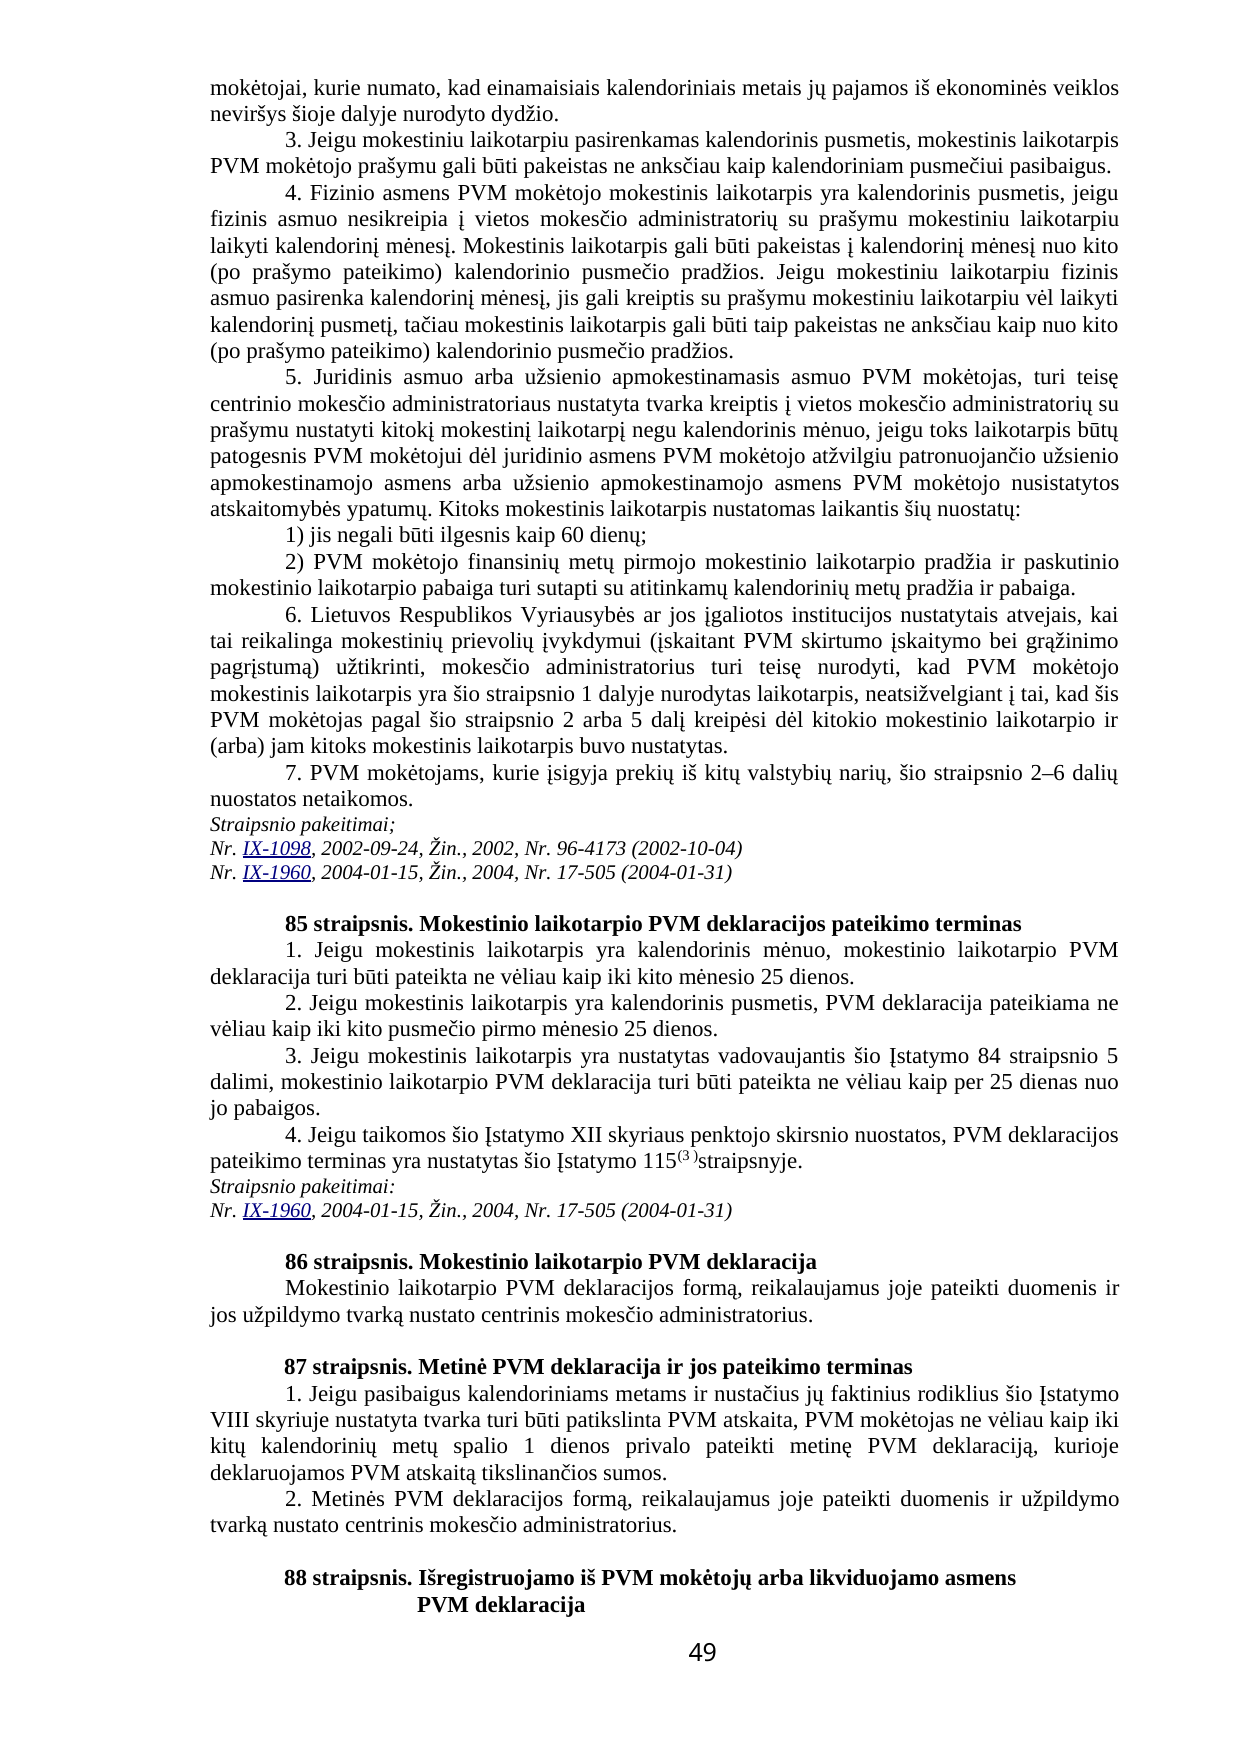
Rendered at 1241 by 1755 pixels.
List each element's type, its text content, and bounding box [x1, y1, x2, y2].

text Nr. IX-1098, 2002-09-24, Žin., 2002, Nr. 96-4173 (2002-10-04) [210, 836, 1120, 859]
text PVM deklaracija [210, 1591, 1120, 1617]
text 3. Jeigu mokestinis laikotarpis yra nustatytas vadovaujantis šio Įstatymo 84 straipsnio 5 dalimi, mokestinio laikotarpio PVM deklaracija turi būti pateikta ne vėliau kaip per 25 dienas nuo jo pabaigos. [210, 1042, 1120, 1121]
text 6. Lietuvos Respublikos Vyriausybės ar jos įgaliotos institucijos nustatytais atvejais, kai tai reikalinga mokestinių prievolių įvykdymui (įskaitant PVM skirtumo įskaitymo bei grąžinimo pagrįstumą) užtikrinti, mokesčio administratorius turi teisę nurodyti, kad PVM mokėtojo mokestinis laikotarpis yra šio straipsnio 1 dalyje nurodytas laikotarpis, neatsižvelgiant į tai, kad šis PVM mokėtojas pagal šio straipsnio 2 arba 5 dalį kreipėsi dėl kitokio mokestinio laikotarpio ir (arba) jam kitoks mokestinis laikotarpis buvo nustatytas. [210, 601, 1120, 759]
text 88 straipsnis. Išregistruojamo iš PVM mokėtojų arba likviduojamo asmens [210, 1564, 1120, 1591]
text Straipsnio pakeitimai; [210, 811, 1120, 836]
text Nr. IX-1960, 2004-01-15, Žin., 2004, Nr. 17-505 (2004-01-31) [210, 859, 1120, 884]
text 2. Metinės PVM deklaracijos formą, reikalaujamus joje pateikti duomenis ir užpildymo tvarką nustato centrinis mokesčio administratorius. [210, 1485, 1120, 1538]
text Straipsnio pakeitimai: [210, 1173, 1120, 1198]
text 85 straipsnis. Mokestinio laikotarpio PVM deklaracijos pateikimo terminas [210, 910, 1120, 936]
text 86 straipsnis. Mokestinio laikotarpio PVM deklaracija [210, 1248, 1120, 1274]
text Mokestinio laikotarpio PVM deklaracijos formą, reikalaujamus joje pateikti duomenis ir jos užpildymo tvarką nustato centrinis mokesčio administratorius. [210, 1274, 1120, 1327]
text 4. Fizinio asmens PVM mokėtojo mokestinis laikotarpis yra kalendorinis pusmetis, jeigu fizinis asmuo nesikreipia į vietos mokesčio administratorių su prašymu mokestiniu laikotarpiu laikyti kalendorinį mėnesį. Mokestinis laikotarpis gali būti pakeistas į kalendorinį mėnesį nuo kito (po prašymo pateikimo) kalendorinio pusmečio pradžios. Jeigu mokestiniu laikotarpiu fizinis asmuo pasirenka kalendorinį mėnesį, jis gali kreiptis su prašymu mokestiniu laikotarpiu vėl laikyti kalendorinį pusmetį, tačiau mokestinis laikotarpis gali būti taip pakeistas ne anksčiau kaip nuo kito (po prašymo pateikimo) kalendorinio pusmečio pradžios. [210, 179, 1120, 363]
text 1. Jeigu mokestinis laikotarpis yra kalendorinis mėnuo, mokestinio laikotarpio PVM deklaracija turi būti pateikta ne vėliau kaip iki kito mėnesio 25 dienos. [210, 936, 1120, 989]
text 2) PVM mokėtojo finansinių metų pirmojo mokestinio laikotarpio pradžia ir paskutinio mokestinio laikotarpio pabaiga turi sutapti su atitinkamų kalendorinių metų pradžia ir pabaiga. [210, 548, 1120, 601]
text 4. Jeigu taikomos šio Įstatymo XII skyriaus penktojo skirsnio nuostatos, PVM deklaracijos pateikimo terminas yra nustatytas šio Įstatymo 115(3 )straipsnyje. [210, 1121, 1120, 1173]
text 87 straipsnis. Metinė PVM deklaracija ir jos pateikimo terminas [210, 1353, 1120, 1380]
text 3. Jeigu mokestiniu laikotarpiu pasirenkamas kalendorinis pusmetis, mokestinis laikotarpis PVM mokėtojo prašymu gali būti pakeistas ne anksčiau kaip kalendoriniam pusmečiui pasibaigus. [210, 126, 1120, 179]
text mokėtojai, kurie numato, kad einamaisiais kalendoriniais metais jų pajamos iš ekonominės veiklos neviršys šioje dalyje nurodyto dydžio. [210, 73, 1120, 126]
text 1) jis negali būti ilgesnis kaip 60 dienų; [210, 522, 1120, 548]
text Nr. IX-1960, 2004-01-15, Žin., 2004, Nr. 17-505 (2004-01-31) [210, 1198, 1120, 1222]
text 7. PVM mokėtojams, kurie įsigyja prekių iš kitų valstybių narių, šio straipsnio 2–6 dalių nuostatos netaikomos. [210, 759, 1120, 811]
text 5. Juridinis asmuo arba užsienio apmokestinamasis asmuo PVM mokėtojas, turi teisę centrinio mokesčio administratoriaus nustatyta tvarka kreiptis į vietos mokesčio administratorių su prašymu nustatyti kitokį mokestinį laikotarpį negu kalendorinis mėnuo, jeigu toks laikotarpis būtų patogesnis PVM mokėtojui dėl juridinio asmens PVM mokėtojo atžvilgiu patronuojančio užsienio apmokestinamojo asmens arba užsienio apmokestinamojo asmens PVM mokėtojo nusistatytos atskaitomybės ypatumų. Kitoks mokestinis laikotarpis nustatomas laikantis šių nuostatų: [210, 363, 1120, 522]
text 1. Jeigu pasibaigus kalendoriniams metams ir nustačius jų faktinius rodiklius šio Įstatymo VIII skyriuje nustatyta tvarka turi būti patikslinta PVM atskaita, PVM mokėtojas ne vėliau kaip iki kitų kalendorinių metų spalio 1 dienos privalo pateikti metinę PVM deklaraciją, kurioje deklaruojamos PVM atskaitą tikslinančios sumos. [210, 1380, 1120, 1485]
text 2. Jeigu mokestinis laikotarpis yra kalendorinis pusmetis, PVM deklaracija pateikiama ne vėliau kaip iki kito pusmečio pirmo mėnesio 25 dienos. [210, 989, 1120, 1042]
